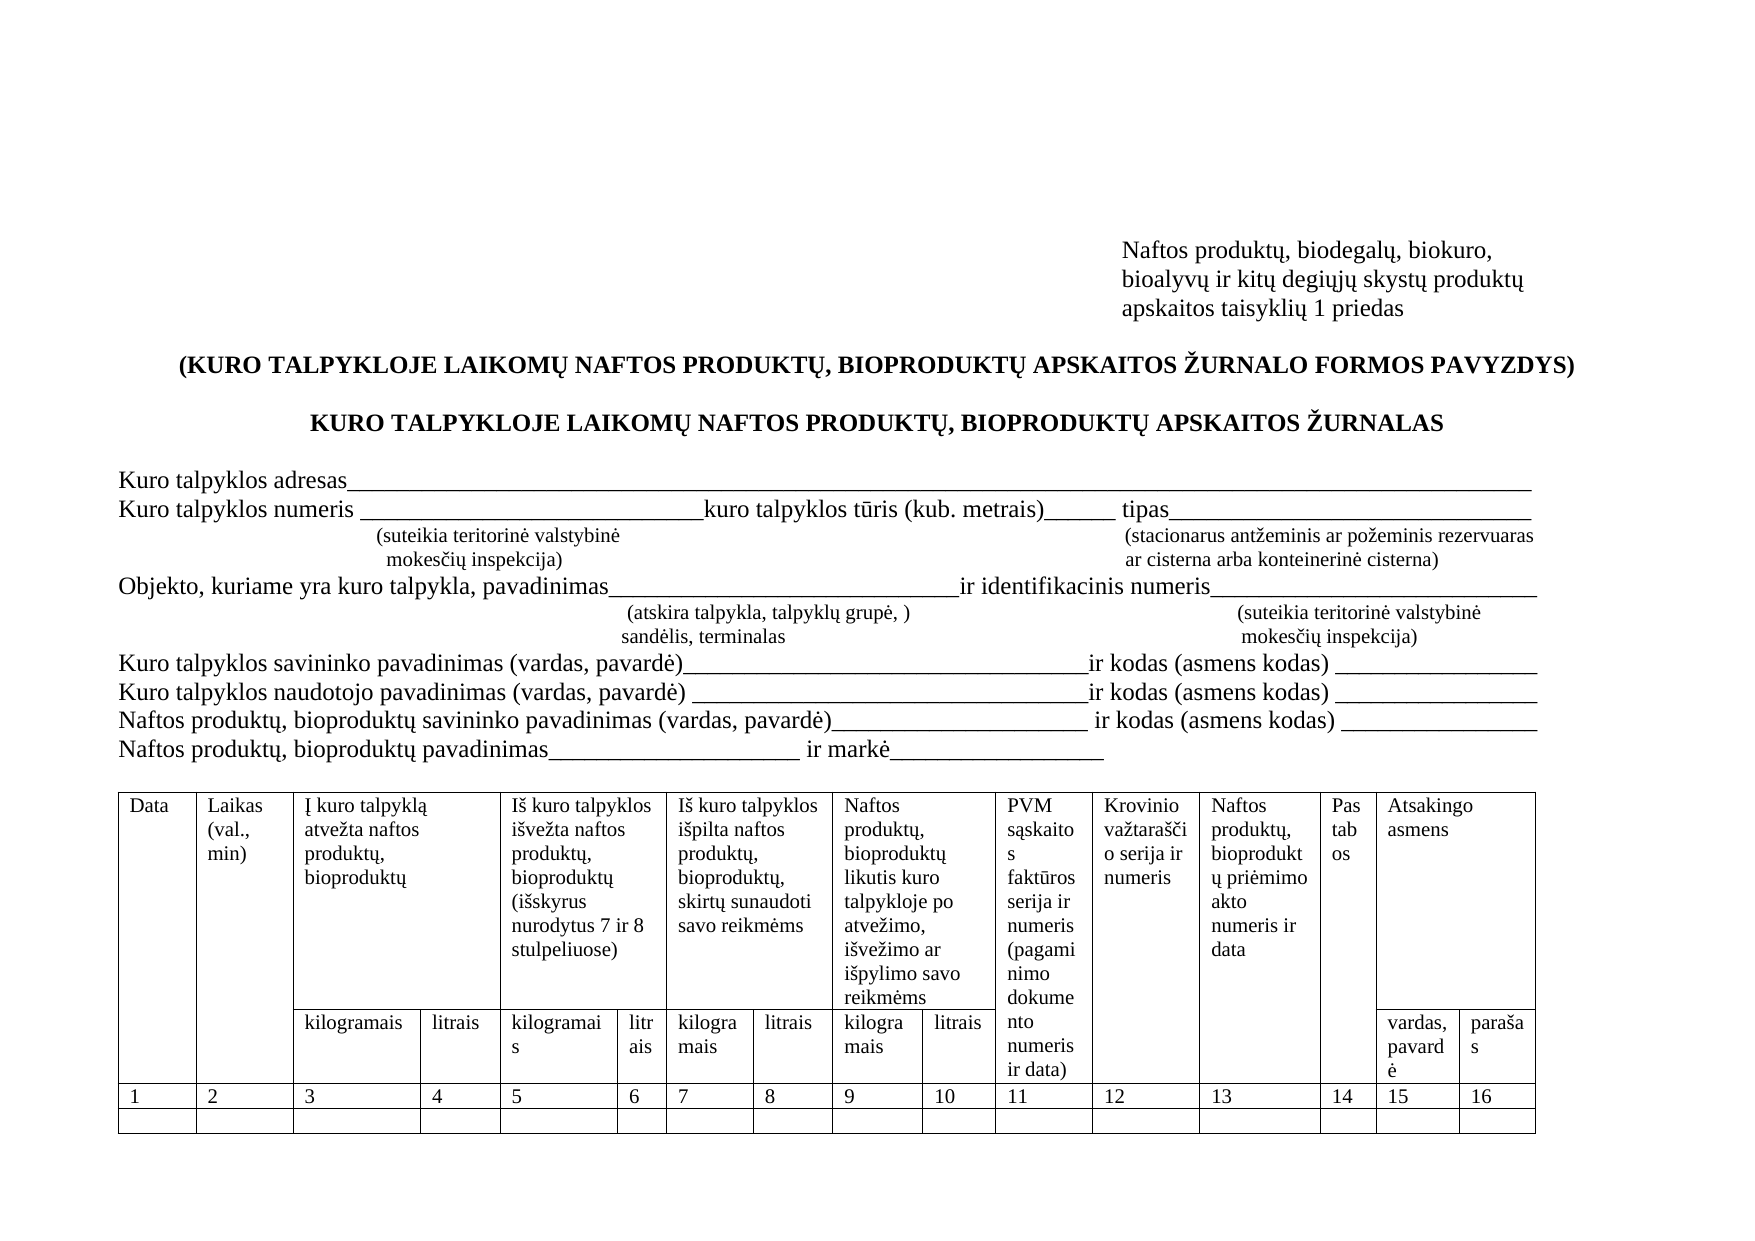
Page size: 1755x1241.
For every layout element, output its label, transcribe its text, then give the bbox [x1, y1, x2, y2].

table_cell kilogramais [667, 1010, 753, 1082]
text Kuro talpyklos numeris kuro talpyklos tūris (kub. metrais) tipas [118, 494, 1636, 523]
table_cell [754, 1109, 832, 1133]
table_header Laikas (val., min) [197, 793, 293, 1082]
table_cell [1200, 1109, 1320, 1133]
table_cell kilogramais [501, 1010, 617, 1082]
table_cell [996, 1109, 1092, 1133]
table_cell litrais [754, 1010, 832, 1082]
table_cell [501, 1109, 617, 1133]
text KURO TALPYKLOJE LAIKOMŲ NAFTOS PRODUKTŲ, BIOPRODUKTŲ APSKAITOS ŽURNALAS [118, 408, 1636, 437]
table_cell [197, 1109, 293, 1133]
table_cell litrais [421, 1010, 500, 1082]
table_cell [1321, 1109, 1376, 1133]
text apskaitos taisyklių 1 priedas [118, 293, 1636, 322]
text mokesčių inspekcija) ar cisterna arba konteinerinė cisterna) [118, 547, 1636, 571]
table_header Atsakingo asmens [1377, 793, 1535, 1009]
table_cell [119, 1109, 196, 1133]
table_cell [667, 1109, 753, 1133]
text (KURO TALPYKLOJE LAIKOMŲ NAFTOS PRODUKTŲ, BIOPRODUKTŲ APSKAITOS ŽURNALO FORMOS PAVYZDYS) [118, 350, 1636, 379]
table_header Iš kuro talpyklos išvežta naftos produktų, bioproduktų (išskyrus nurodytus 7 ir 8 stulpeliuose) [501, 793, 666, 1009]
table_cell 9 [833, 1084, 922, 1108]
table_cell [833, 1109, 922, 1133]
table_cell [923, 1109, 995, 1133]
table_header Pastabos [1321, 793, 1376, 1082]
text sandėlis, terminalas mokesčių inspekcija) [118, 624, 1636, 648]
table_cell 1 [119, 1084, 196, 1108]
text Kuro talpyklos adresas [118, 465, 1636, 494]
table_cell 2 [197, 1084, 293, 1108]
table_header PVM sąskaitos faktūros serija ir numeris (pagaminimo dokumento numeris ir data) [996, 793, 1092, 1082]
table_cell 5 [501, 1084, 617, 1108]
table_cell 12 [1093, 1084, 1199, 1108]
table_cell 14 [1321, 1084, 1376, 1108]
table_cell 15 [1377, 1084, 1459, 1108]
table_cell [1093, 1109, 1199, 1133]
table_cell kilogramais [294, 1010, 420, 1082]
table_cell 10 [923, 1084, 995, 1108]
text Objekto, kuriame yra kuro talpykla, pavadinimas ir identifikacinis numeris [118, 571, 1636, 600]
table_header Iš kuro talpyklos išpilta naftos produktų, bioproduktų, skirtų sunaudoti savo reikmėms [667, 793, 832, 1009]
text (suteikia teritorinė valstybinė (stacionarus antžeminis ar požeminis rezervuaras [118, 523, 1636, 547]
table_header Krovinio važtaraščio serija ir numeris [1093, 793, 1199, 1082]
text Naftos produktų, bioproduktų savininko pavadinimas (vardas, pavardė) ir kodas (asmens kodas) [118, 705, 1636, 734]
table_cell 6 [618, 1084, 666, 1108]
table_cell [618, 1109, 666, 1133]
table_cell 3 [294, 1084, 420, 1108]
table_cell 8 [754, 1084, 832, 1108]
table_header Naftos produktų, bioproduktų likutis kuro talpykloje po atvežimo, išvežimo ar išpylimo savo reikmėms [833, 793, 995, 1009]
table_cell 11 [996, 1084, 1092, 1108]
table_cell parašas [1460, 1010, 1535, 1082]
text Kuro talpyklos savininko pavadinimas (vardas, pavardė) ir kodas (asmens kodas) [118, 648, 1636, 677]
table_cell vardas, pavardė [1377, 1010, 1459, 1082]
table_cell 7 [667, 1084, 753, 1108]
table_cell 4 [421, 1084, 500, 1108]
text Kuro talpyklos naudotojo pavadinimas (vardas, pavardė) ir kodas (asmens kodas) [118, 677, 1636, 705]
text bioalyvų ir kitų degiųjų skystų produktų [118, 264, 1636, 293]
text (atskira talpykla, talpyklų grupė, ) (suteikia teritorinė valstybinė [118, 600, 1636, 624]
text Naftos produktų, bioproduktų pavadinimas ir markė [118, 734, 1636, 763]
table_cell litrais [923, 1010, 995, 1082]
text Naftos produktų, biodegalų, biokuro, [118, 235, 1636, 264]
table_cell [421, 1109, 500, 1133]
table_header Data [119, 793, 196, 1082]
table_header Naftos produktų, bioproduktų priėmimo akto numeris ir data [1200, 793, 1320, 1082]
table_cell [1377, 1109, 1459, 1133]
table_cell [1460, 1109, 1535, 1133]
table_cell litrais [618, 1010, 666, 1082]
table_cell kilogramais [833, 1010, 922, 1082]
table_cell [294, 1109, 420, 1133]
table_cell 13 [1200, 1084, 1320, 1108]
table_header Į kuro talpyklą atvežta naftos produktų, bioproduktų [294, 793, 500, 1009]
table_cell 16 [1460, 1084, 1535, 1108]
